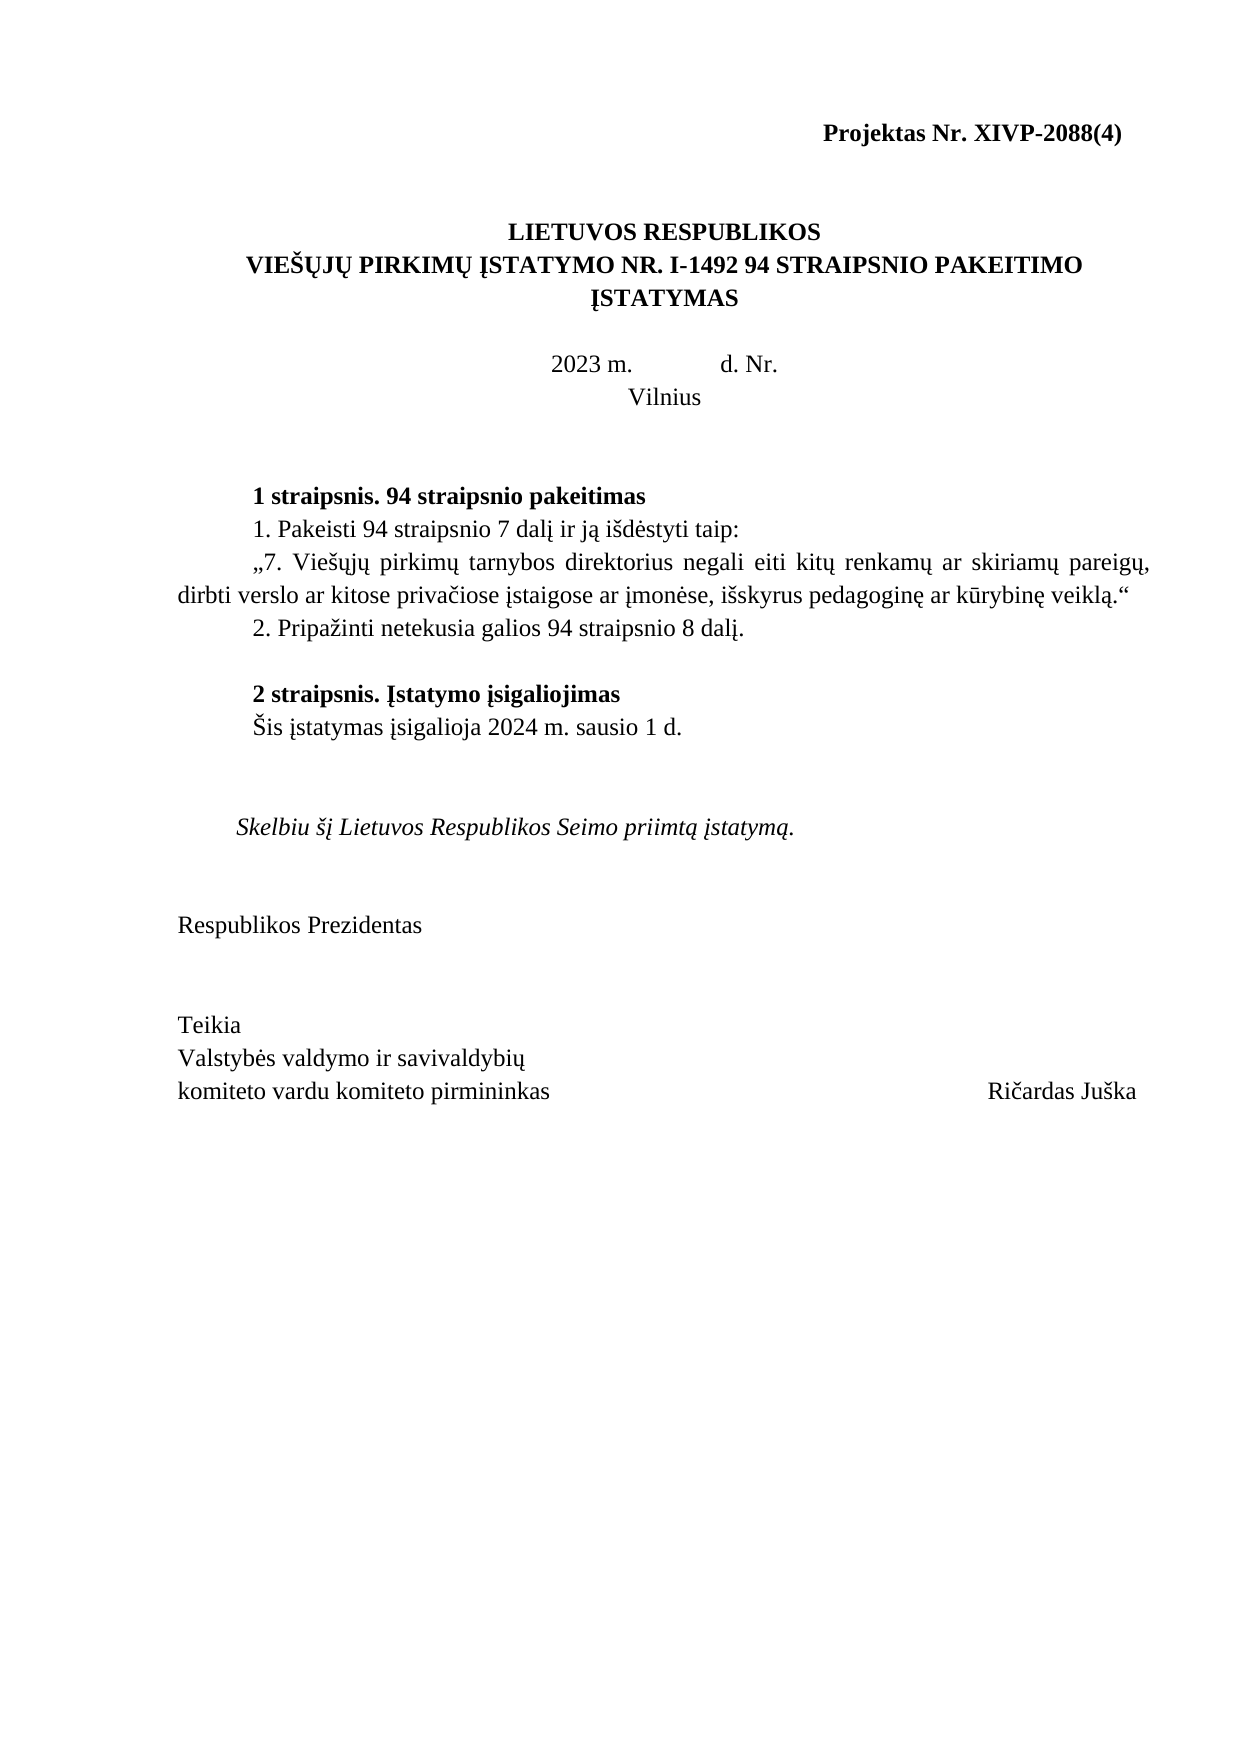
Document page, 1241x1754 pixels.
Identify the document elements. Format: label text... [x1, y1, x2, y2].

text Vilnius [177, 382, 1152, 411]
text 2 straipsnis. Įstatymo įsigaliojimas [177, 679, 1152, 708]
text 1. Pakeisti 94 straipsnio 7 dalį ir ją išdėstyti taip: [177, 514, 1152, 543]
text komiteto vardu komiteto pirmininkas Ričardas Juška [177, 1076, 1152, 1104]
text ĮSTATYMAS [177, 283, 1152, 312]
text Projektas Nr. XIVP-2088(4) [177, 118, 1122, 147]
text LIETUVOS RESPUBLIKOS [177, 217, 1152, 246]
text „7. Viešųjų pirkimų tarnybos direktorius negali eiti kitų renkamų ar skiriamų pareigų, dirbti verslo ar kitose privačiose įstaigose ar įmonėse, išskyrus pedagoginę ar kūrybinę veiklą.“ [177, 547, 1152, 609]
text VIEŠŲJŲ PIRKIMŲ ĮSTATYMO NR. I-1492 94 STRAIPSNIo PAKEITIMO [177, 250, 1152, 279]
text 2023 m. d. Nr. [177, 349, 1152, 378]
text Šis įstatymas įsigalioja 2024 m. sausio 1 d. [177, 712, 1152, 741]
text Respublikos Prezidentas [177, 911, 1152, 939]
text 1 straipsnis. 94 straipsnio pakeitimas [177, 481, 1152, 510]
text 2. Pripažinti netekusia galios 94 straipsnio 8 dalį. [177, 613, 1152, 642]
text Valstybės valdymo ir savivaldybių [177, 1043, 1152, 1071]
text Skelbiu šį Lietuvos Respublikos Seimo priimtą įstatymą. [177, 812, 1152, 840]
text Teikia [177, 1010, 1152, 1038]
